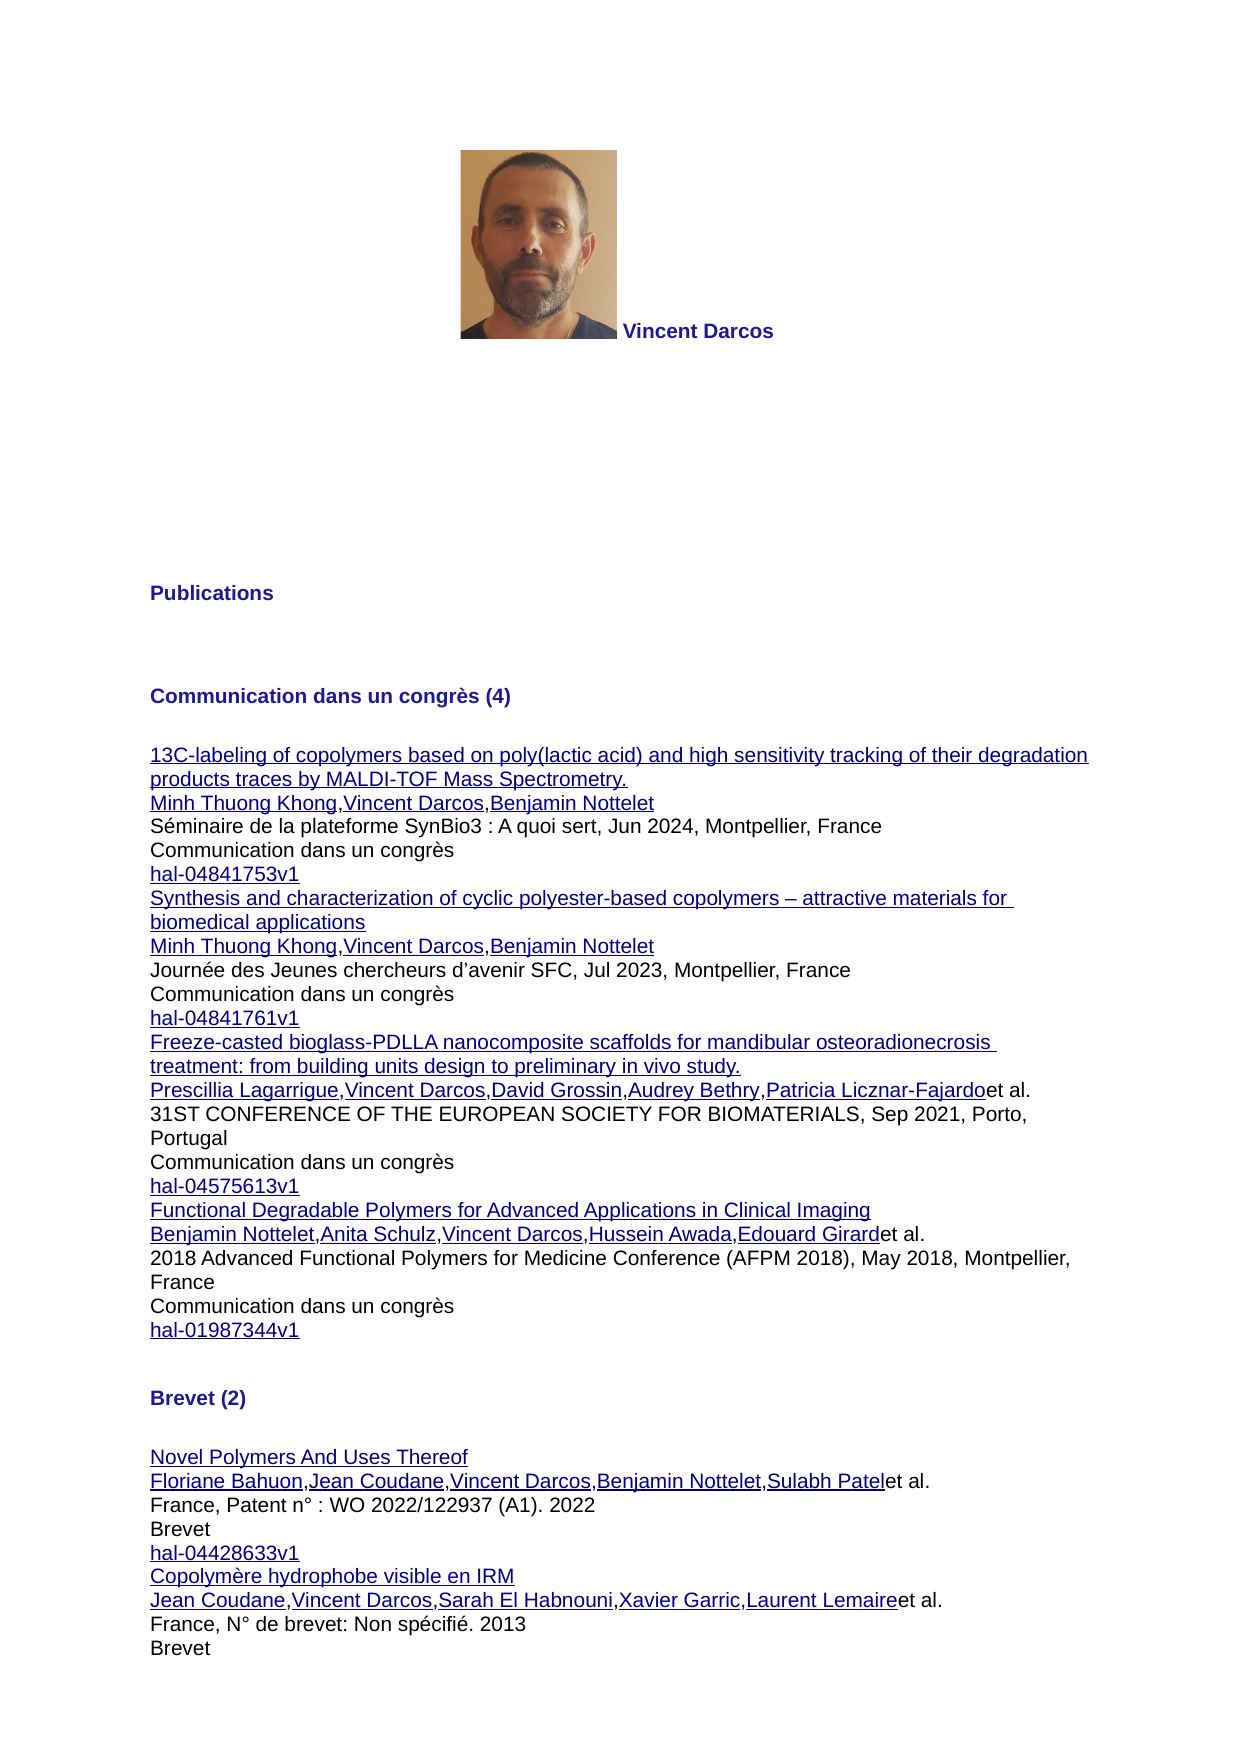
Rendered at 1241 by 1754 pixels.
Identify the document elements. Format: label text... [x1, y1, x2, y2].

table_cell Copolymère hydrophobe visible en IRM Jean Coudane,Vincent Darcos,Sarah El Habnouni,Xavier Garric,Laurent Lemaireet al. France, N° de brevet: Non spécifié. 2013 Brevet [150, 1564, 1090, 1660]
table_cell Synthesis and characterization of cyclic polyester-based copolymers – attractive materials for biomedical applications Minh Thuong Khong,Vincent Darcos,Benjamin Nottelet Journée des Jeunes chercheurs d’avenir SFC, Jul 2023, Montpellier, France Communication dans un congrès hal-04841761v1 [150, 886, 1090, 1030]
subtitle Communication dans un congrès (4) [150, 684, 1090, 708]
table_header Novel Polymers And Uses Thereof Floriane Bahuon,Jean Coudane,Vincent Darcos,Benjamin Nottelet,Sulabh Patelet al. France, Patent n° : WO 2022/122937 (A1). 2022 Brevet hal-04428633v1 [150, 1445, 1090, 1564]
table_header 13C-labeling of copolymers based on poly(lactic acid) and high sensitivity tracking of their degradation products traces by MALDI-TOF Mass Spectrometry. Minh Thuong Khong,Vincent Darcos,Benjamin Nottelet Séminaire de la plateforme SynBio3 : A quoi sert, Jun 2024, Montpellier, France Communication dans un congrès hal-04841753v1 [150, 743, 1090, 886]
table_cell Functional Degradable Polymers for Advanced Applications in Clinical Imaging Benjamin Nottelet,Anita Schulz,Vincent Darcos,Hussein Awada,Edouard Girardet al. 2018 Advanced Functional Polymers for Medicine Conference (AFPM 2018), May 2018, Montpellier, France Communication dans un congrès hal-01987344v1 [150, 1198, 1090, 1341]
table_cell Freeze-casted bioglass-PDLLA nanocomposite scaffolds for mandibular osteoradionecrosis treatment: from building units design to preliminary in vivo study. Prescillia Lagarrigue,Vincent Darcos,David Grossin,Audrey Bethry,Patricia Licznar-Fajardoet al. 31ST CONFERENCE OF THE EUROPEAN SOCIETY FOR BIOMATERIALS, Sep 2021, Porto, Portugal Communication dans un congrès hal-04575613v1 [150, 1030, 1090, 1198]
subtitle Vincent Darcos [150, 150, 1090, 342]
picture [460, 150, 617, 339]
subtitle Publications [150, 581, 1090, 605]
subtitle Brevet (2) [150, 1386, 1090, 1410]
